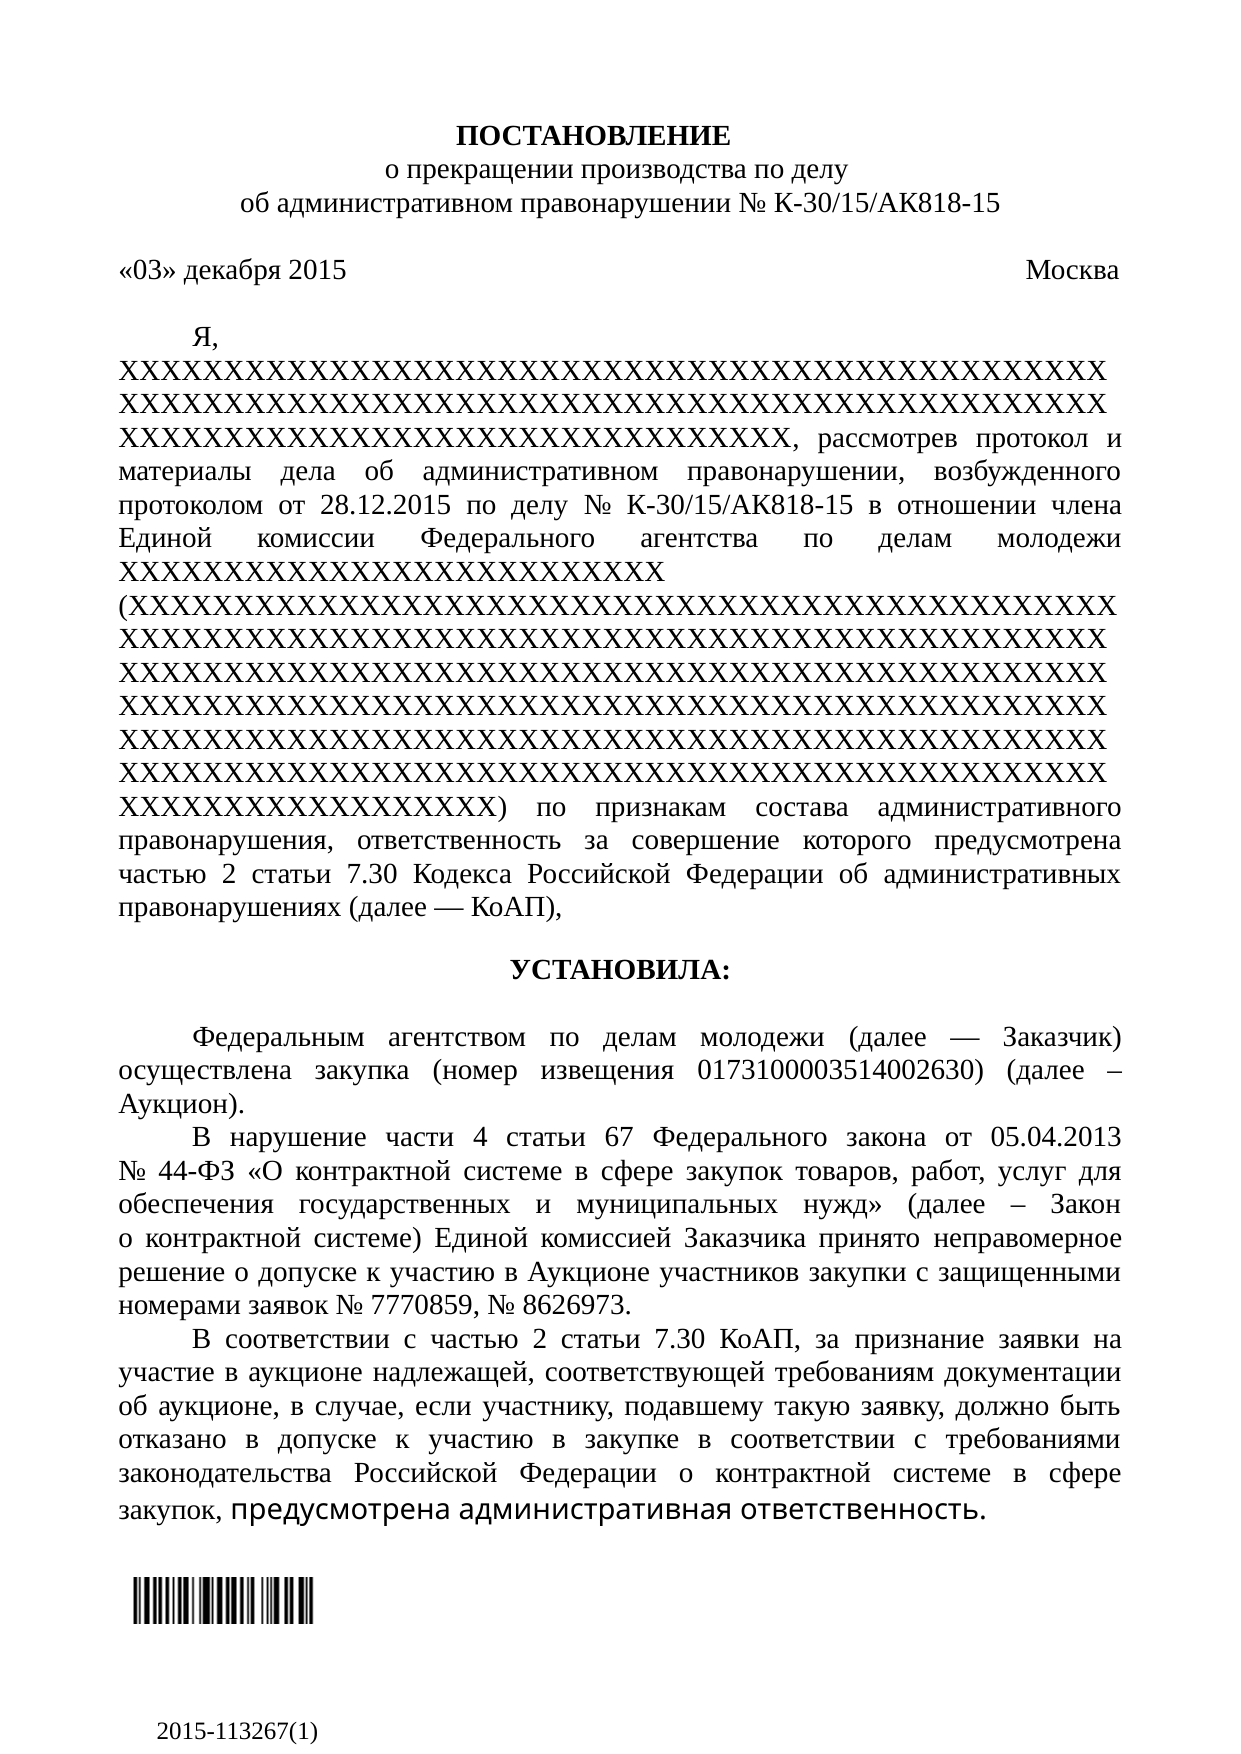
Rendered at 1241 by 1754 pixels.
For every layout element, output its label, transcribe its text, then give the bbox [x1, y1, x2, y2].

text ПОСТАНОВЛЕНИЕ [117, 118, 1078, 152]
text «03» декабря 2015 Москва [118, 252, 1122, 286]
text о прекращении производства по делу [118, 152, 1122, 185]
text об административном правонарушении № К-30/15/АК818-15 [118, 185, 1122, 219]
text Федеральным агентством по делам молодежи (далее — Заказчик) осуществлена закупка (номер извещения 0173100003514002630) (далее – Аукцион). [118, 1019, 1122, 1119]
text Я, XXXXXXXXXXXXXXXXXXXXXXXXXXXXXXXXXXXXXXXXXXXXXXXXXXXXXXXXXXXXXXXXXXXXXXXXXXXXXXXXXXXXXXXXXXXXXXXXXXXXXXXXXXXXXXXXXXXXXXXXXXXXXX, рассмотрев протокол и материалы дела об административном правонарушении, возбужденного протоколом от 28.12.2015 по делу № К-30/15/АК818-15 в отношении члена Единой комиссии Федерального агентства по делам молодежи XXXXXXXXXXXXXXXXXXXXXXXXXX (XXXXXXXXXXXXXXXXXXXXXXXXXXXXXXXXXXXXXXXXXXXXXXXXXXXXXXXXXXXXXXXXXXXXXXXXXXXXXXXXXXXXXXXXXXXXXXXXXXXXXXXXXXXXXXXXXXXXXXXXXXXXXXXXXXXXXXXXXXXXXXXXXXXXXXXXXXXXXXXXXXXXXXXXXXXXXXXXXXXXXXXXXXXXXXXXXXXXXXXXXXXXXXXXXXXXXXXXXXXXXXXXXXXXXXXXXXXXXXXXXXXXXXXXXXXXXXXXXXXXXXXXXXXXXXXXXXXXXXXXXXXXXXXXXXXXXXXXXXXX) по признакам состава административного правонарушения, ответственность за совершение которого предусмотрена частью 2 статьи 7.30 Кодекса Российской Федерации об административных правонарушениях (далее — КоАП), [118, 319, 1122, 923]
text УСТАНОВИЛА: [118, 952, 1122, 985]
text В нарушение части 4 статьи 67 Федерального закона от 05.04.2013 № 44-ФЗ «О контрактной системе в сфере закупок товаров, работ, услуг для обеспечения государственных и муниципальных нужд» (далее – Закон о контрактной системе) Единой комиссией Заказчика принято неправомерное решение о допуске к участию в Аукционе участников закупки с защищенными номерами заявок № 7770859, № 8626973. [118, 1119, 1122, 1321]
picture [118, 1577, 331, 1624]
text В соответствии с частью 2 статьи 7.30 КоАП, за признание заявки на участие в аукционе надлежащей, соответствующей требованиям документации об аукционе, в случае, если участнику, подавшему такую заявку, должно быть отказано в допуске к участию в закупке в соответствии с требованиями законодательства Российской Федерации о контрактной системе в сфере закупок, предусмотрена административная ответственность. [118, 1321, 1122, 1528]
